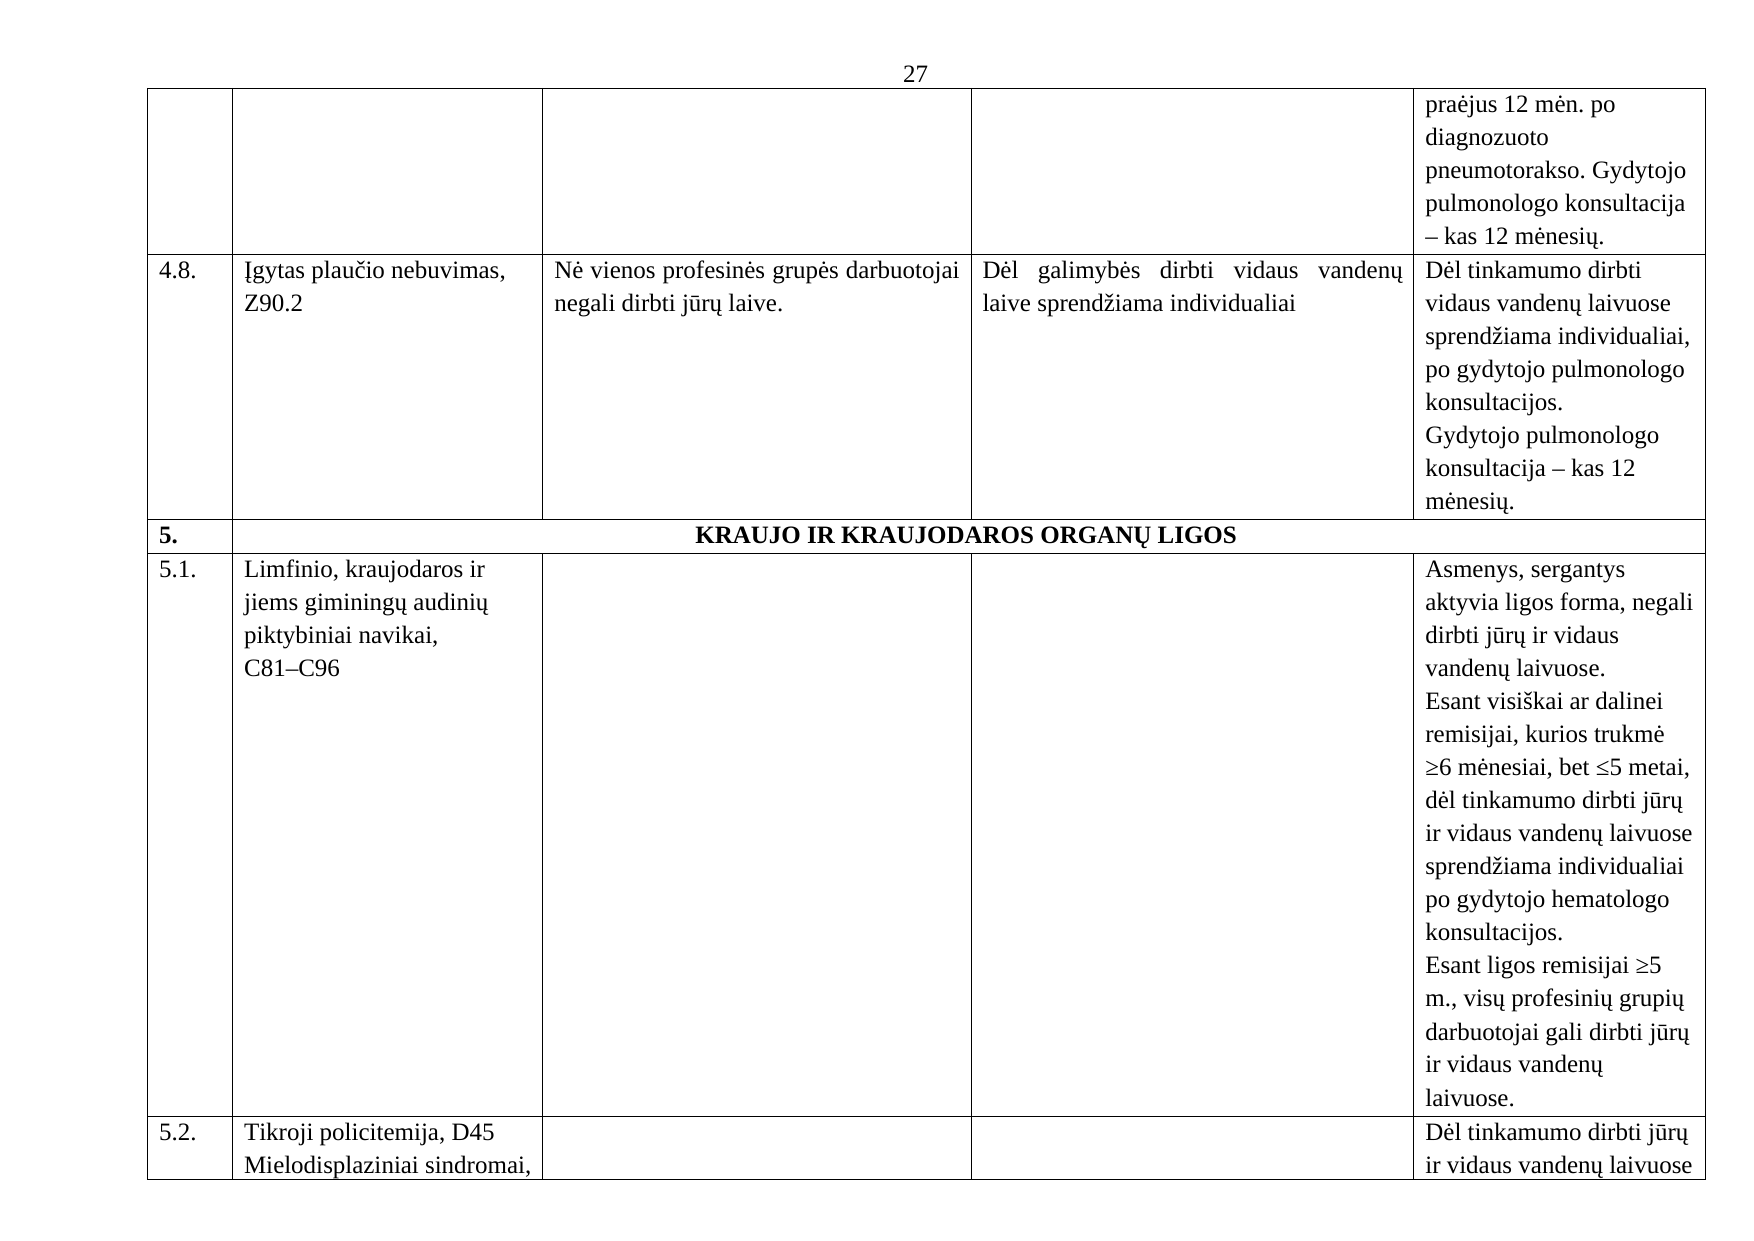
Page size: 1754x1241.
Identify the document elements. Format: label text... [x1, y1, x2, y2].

table_cell [972, 1117, 1413, 1178]
table_cell 4.8. [148, 255, 232, 519]
table_cell KRAUJO IR KRAUJODAROS ORGANŲ LIGOS [233, 520, 1705, 553]
table_cell [148, 89, 232, 254]
table_cell Asmenys, sergantys aktyvia ligos forma, negali dirbti jūrų ir vidaus vandenų laivuose. Esant visiškai ar dalinei remisijai, kurios trukmė ≥6 mėnesiai, bet ≤5 metai, dėl tinkamumo dirbti jūrų ir vidaus vandenų laivuose sprendžiama individualiai po gydytojo hematologo konsultacijos. Esant ligos remisijai ≥5 m., visų profesinių grupių darbuotojai gali dirbti jūrų ir vidaus vandenų laivuose. [1414, 554, 1705, 1116]
table_cell [543, 554, 971, 1116]
table_cell Dėl galimybės dirbti vidaus vandenų laive sprendžiama individualiai [972, 255, 1413, 519]
table_cell Dėl tinkamumo dirbti vidaus vandenų laivuose sprendžiama individualiai, po gydytojo pulmonologo konsultacijos. Gydytojo pulmonologo konsultacija – kas 12 mėnesių. [1414, 255, 1705, 519]
table_cell Limfinio, kraujodaros ir jiems giminingų audinių piktybiniai navikai, C81–C96 [233, 554, 542, 1116]
table_cell Dėl tinkamumo dirbti jūrų ir vidaus vandenų laivuose [1414, 1117, 1705, 1178]
table_cell Nė vienos profesinės grupės darbuotojai negali dirbti jūrų laive. [543, 255, 971, 519]
table_cell 5. [148, 520, 232, 553]
table_cell [543, 1117, 971, 1178]
table_cell 5.1. [148, 554, 232, 1116]
table_cell [233, 89, 542, 254]
table_cell praėjus 12 mėn. po diagnozuoto pneumotorakso. Gydytojo pulmonologo konsultacija – kas 12 mėnesių. [1414, 89, 1705, 254]
table_cell [543, 89, 971, 254]
table_cell 5.2. [148, 1117, 232, 1178]
table_cell [972, 89, 1413, 254]
table_cell [972, 554, 1413, 1116]
table_cell Įgytas plaučio nebuvimas, Z90.2 [233, 255, 542, 519]
table_cell Tikroji policitemija, D45 Mielodisplaziniai sindromai, [233, 1117, 542, 1178]
